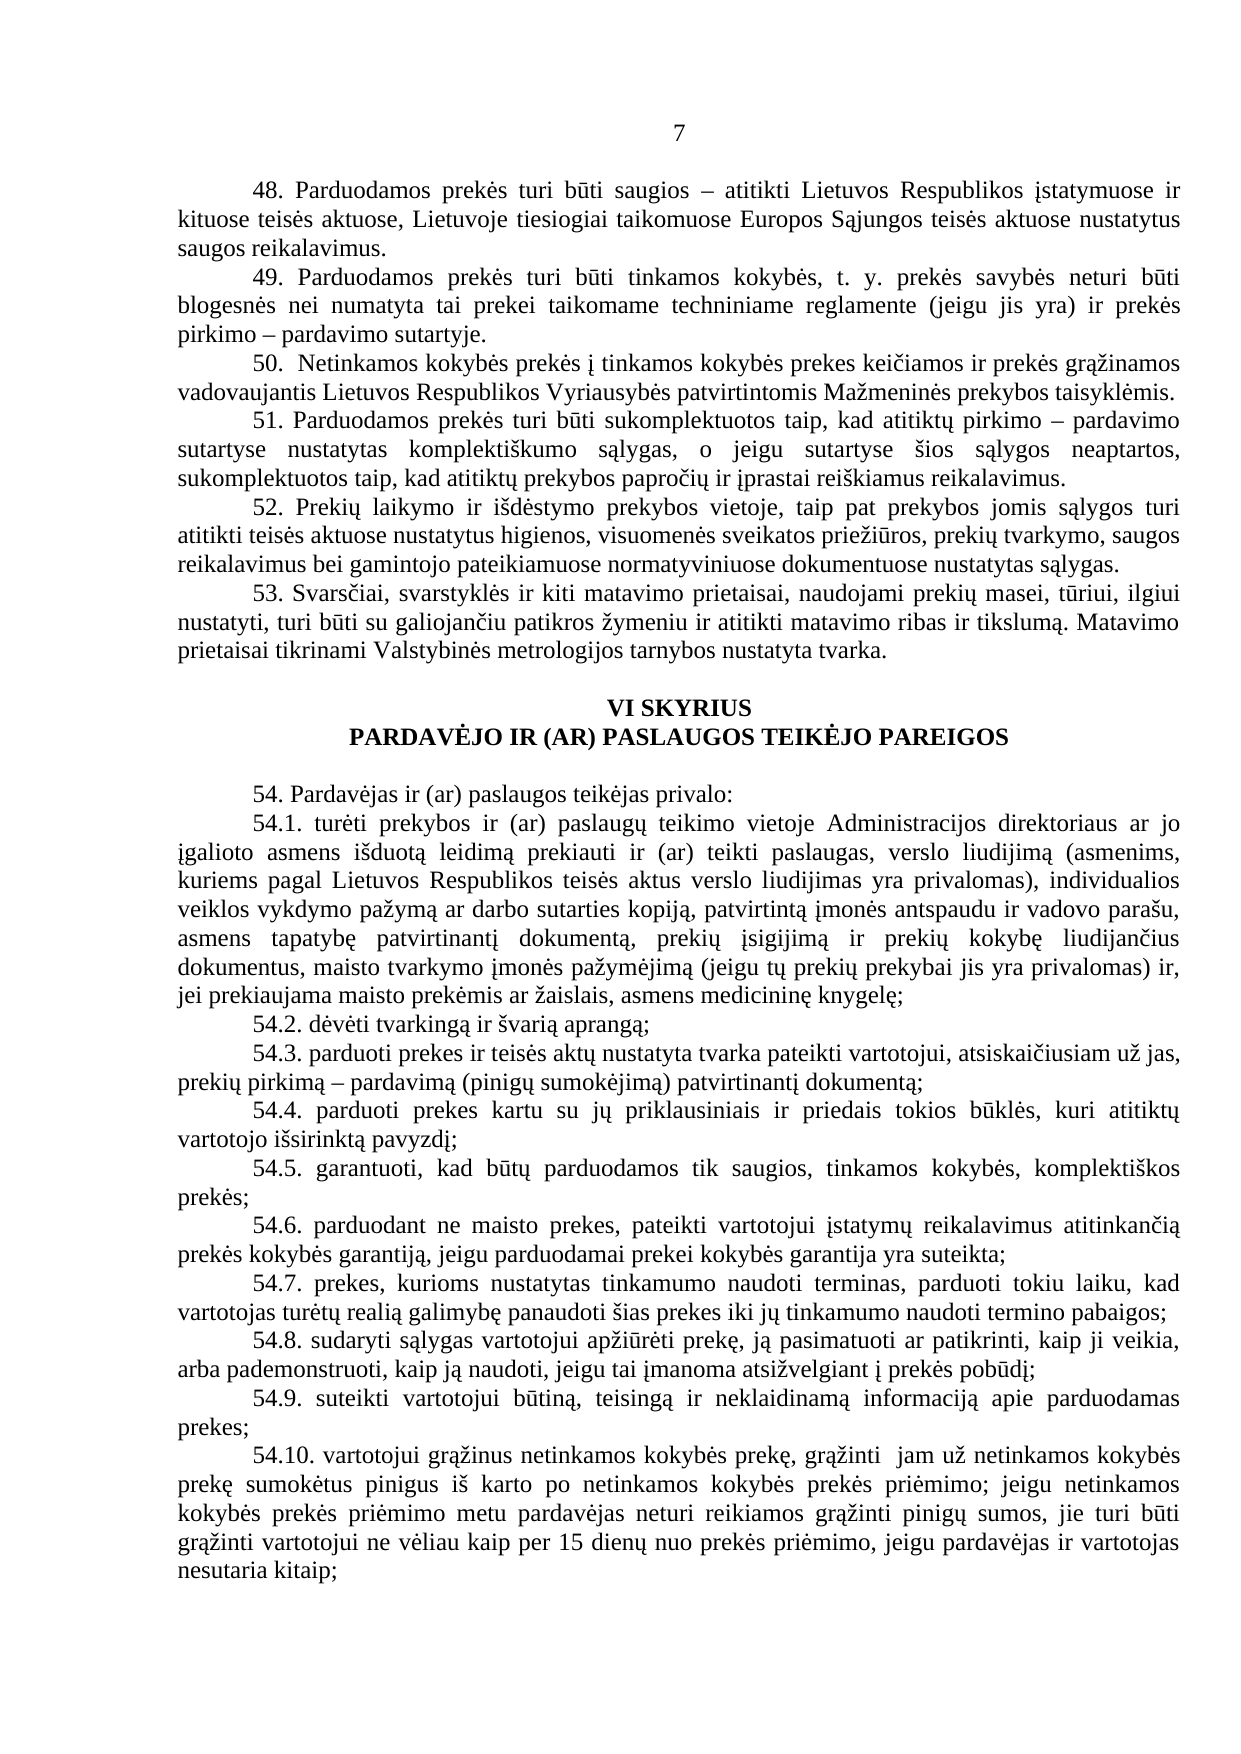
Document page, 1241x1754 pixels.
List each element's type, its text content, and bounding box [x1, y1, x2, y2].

text 54.2. dėvėti tvarkingą ir švarią aprangą; [177, 1009, 1181, 1038]
text 54.10. vartotojui grąžinus netinkamos kokybės prekę, grąžinti jam už netinkamos kokybės prekę sumokėtus pinigus iš karto po netinkamos kokybės prekės priėmimo; jeigu netinkamos kokybės prekės priėmimo metu pardavėjas neturi reikiamos grąžinti pinigų sumos, jie turi būti grąžinti vartotojui ne vėliau kaip per 15 dienų nuo prekės priėmimo, jeigu pardavėjas ir vartotojas nesutaria kitaip; [177, 1441, 1181, 1584]
text PARDAVĖJO IR (AR) PASLAUGOS TEIKĖJO PAREIGOS [177, 722, 1181, 751]
text 49. Parduodamos prekės turi būti tinkamos kokybės, t. y. prekės savybės neturi būti blogesnės nei numatyta tai prekei taikomame techniniame reglamente (jeigu jis yra) ir prekės pirkimo – pardavimo sutartyje. [177, 262, 1181, 348]
text 54.3. parduoti prekes ir teisės aktų nustatyta tvarka pateikti vartotojui, atsiskaičiusiam už jas, prekių pirkimą – pardavimą (pinigų sumokėjimą) patvirtinantį dokumentą; [177, 1038, 1181, 1096]
text 52. Prekių laikymo ir išdėstymo prekybos vietoje, taip pat prekybos jomis sąlygos turi atitikti teisės aktuose nustatytus higienos, visuomenės sveikatos priežiūros, prekių tvarkymo, saugos reikalavimus bei gamintojo pateikiamuose normatyviniuose dokumentuose nustatytas sąlygas. [177, 492, 1181, 578]
text 54.9. suteikti vartotojui būtiną, teisingą ir neklaidinamą informaciją apie parduodamas prekes; [177, 1383, 1181, 1441]
text 54.1. turėti prekybos ir (ar) paslaugų teikimo vietoje Administracijos direktoriaus ar jo įgalioto asmens išduotą leidimą prekiauti ir (ar) teikti paslaugas, verslo liudijimą (asmenims, kuriems pagal Lietuvos Respublikos teisės aktus verslo liudijimas yra privalomas), individualios veiklos vykdymo pažymą ar darbo sutarties kopiją, patvirtintą įmonės antspaudu ir vadovo parašu, asmens tapatybę patvirtinantį dokumentą, prekių įsigijimą ir prekių kokybę liudijančius dokumentus, maisto tvarkymo įmonės pažymėjimą (jeigu tų prekių prekybai jis yra privalomas) ir, jei prekiaujama maisto prekėmis ar žaislais, asmens medicininę knygelę; [177, 808, 1181, 1009]
text 54.8. sudaryti sąlygas vartotojui apžiūrėti prekę, ją pasimatuoti ar patikrinti, kaip ji veikia, arba pademonstruoti, kaip ją naudoti, jeigu tai įmanoma atsižvelgiant į prekės pobūdį; [177, 1326, 1181, 1383]
text 54.6. parduodant ne maisto prekes, pateikti vartotojui įstatymų reikalavimus atitinkančią prekės kokybės garantiją, jeigu parduodamai prekei kokybės garantija yra suteikta; [177, 1211, 1181, 1268]
text 50. Netinkamos kokybės prekės į tinkamos kokybės prekes keičiamos ir prekės grąžinamos vadovaujantis Lietuvos Respublikos Vyriausybės patvirtintomis Mažmeninės prekybos taisyklėmis. [177, 348, 1181, 406]
text 54.4. parduoti prekes kartu su jų priklausiniais ir priedais tokios būklės, kuri atitiktų vartotojo išsirinktą pavyzdį; [177, 1096, 1181, 1153]
text 54.7. prekes, kurioms nustatytas tinkamumo naudoti terminas, parduoti tokiu laiku, kad vartotojas turėtų realią galimybę panaudoti šias prekes iki jų tinkamumo naudoti termino pabaigos; [177, 1268, 1181, 1326]
text 48. Parduodamos prekės turi būti saugios – atitikti Lietuvos Respublikos įstatymuose ir kituose teisės aktuose, Lietuvoje tiesiogiai taikomuose Europos Sąjungos teisės aktuose nustatytus saugos reikalavimus. [177, 176, 1181, 262]
text 53. Svarsčiai, svarstyklės ir kiti matavimo prietaisai, naudojami prekių masei, tūriui, ilgiui nustatyti, turi būti su galiojančiu patikros žymeniu ir atitikti matavimo ribas ir tikslumą. Matavimo prietaisai tikrinami Valstybinės metrologijos tarnybos nustatyta tvarka. [177, 578, 1181, 664]
text 54.5. garantuoti, kad būtų parduodamos tik saugios, tinkamos kokybės, komplektiškos prekės; [177, 1153, 1181, 1211]
text VI SKYRIUS [177, 693, 1181, 722]
text 51. Parduodamos prekės turi būti sukomplektuotos taip, kad atitiktų pirkimo – pardavimo sutartyse nustatytas komplektiškumo sąlygas, o jeigu sutartyse šios sąlygos neaptartos, sukomplektuotos taip, kad atitiktų prekybos papročių ir įprastai reiškiamus reikalavimus. [177, 406, 1181, 492]
text 54. Pardavėjas ir (ar) paslaugos teikėjas privalo: [177, 779, 1181, 808]
